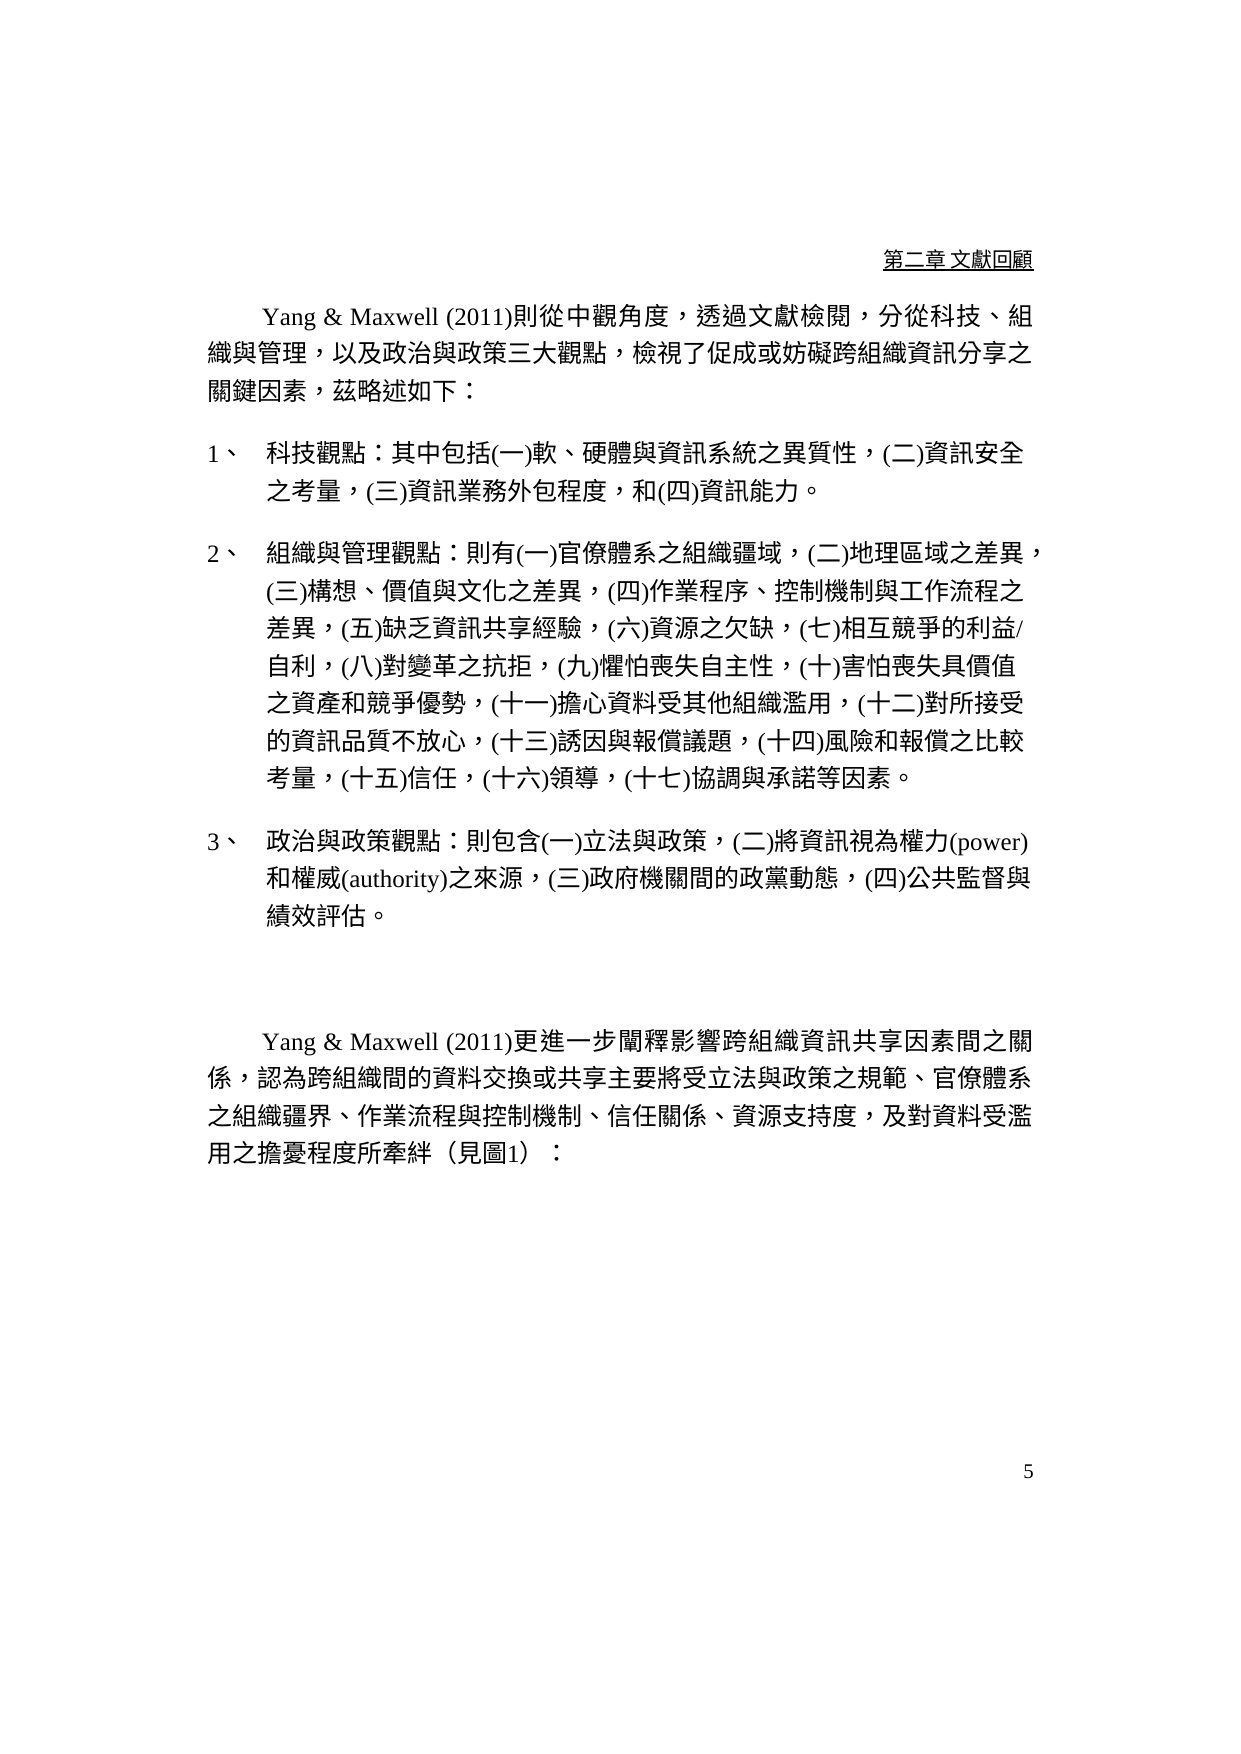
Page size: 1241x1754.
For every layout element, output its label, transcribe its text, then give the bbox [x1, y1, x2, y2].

text Yang & Maxwell (2011)更進一步闡釋影響跨組織資訊共享因素間之關係，認為跨組織間的資料交換或共享主要將受立法與政策之規範、官僚體系之組織疆界、作業流程與控制機制、信任關係、資源支持度，及對資料受濫用之擔憂程度所牽絆（見圖1）： [207, 1020, 1033, 1170]
list 科技觀點：其中包括(一)軟、硬體與資訊系統之異質性，(二)資訊安全之考量，(三)資訊業務外包程度，和(四)資訊能力。 [207, 433, 1033, 508]
list 政治與政策觀點：則包含(一)立法與政策，(二)將資訊視為權力(power)和權威(authority)之來源，(三)政府機關間的政黨動態，(四)公共監督與績效評估。 [207, 820, 1033, 933]
text Yang & Maxwell (2011)則從中觀角度，透過文獻檢閱，分從科技、組織與管理，以及政治與政策三大觀點，檢視了促成或妨礙跨組織資訊分享之關鍵因素，茲略述如下： [207, 295, 1033, 408]
list 組織與管理觀點：則有(一)官僚體系之組織疆域，(二)地理區域之差異，(三)構想、價值與文化之差異，(四)作業程序、控制機制與工作流程之差異，(五)缺乏資訊共享經驗，(六)資源之欠缺，(七)相互競爭的利益/自利，(八)對變革之抗拒，(九)懼怕喪失自主性，(十)害怕喪失具價值之資產和競爭優勢，(十一)擔心資料受其他組織濫用，(十二)對所接受的資訊品質不放心，(十三)誘因與報償議題，(十四)風險和報償之比較考量，(十五)信任，(十六)領導，(十七)協調與承諾等因素。 [207, 533, 1033, 795]
